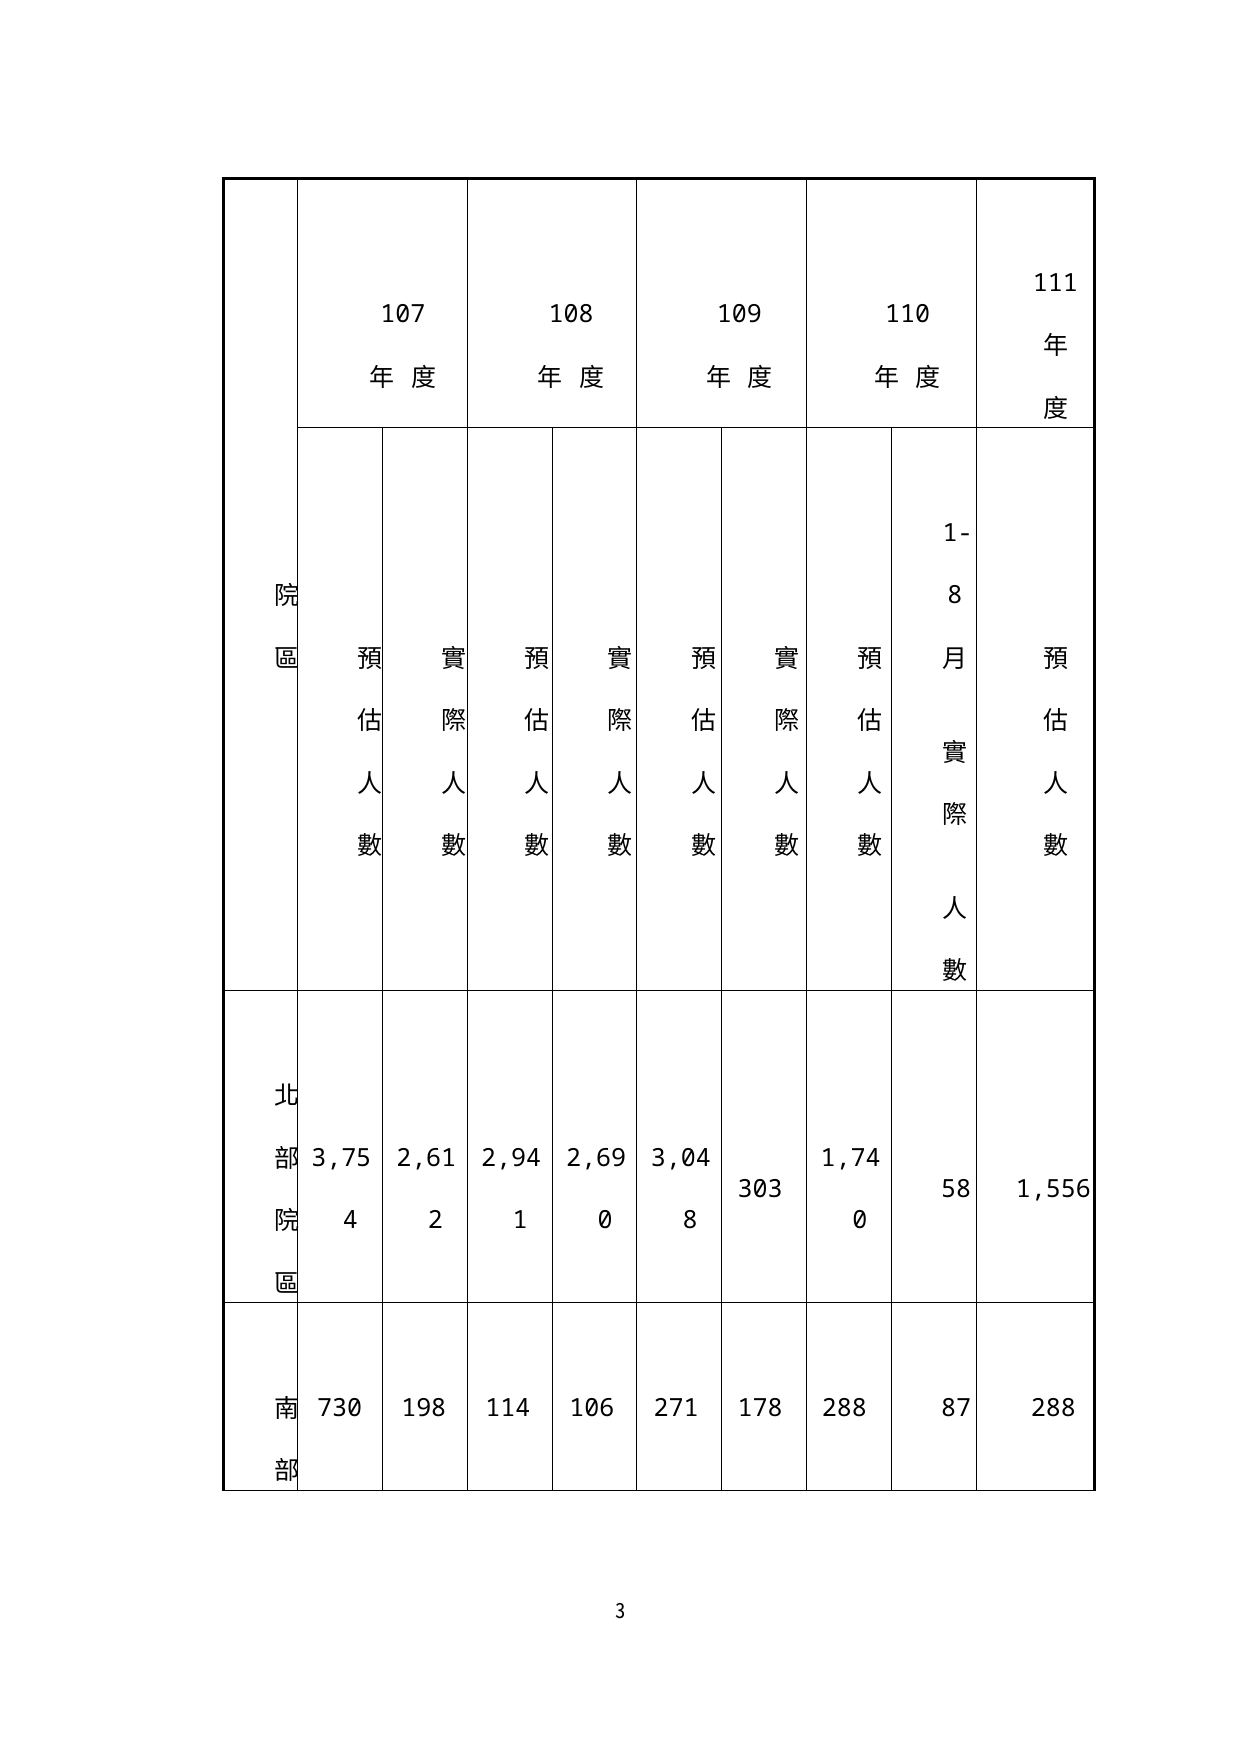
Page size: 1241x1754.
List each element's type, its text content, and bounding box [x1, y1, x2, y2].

table_cell 87 [892, 1303, 976, 1490]
table_cell 114 [468, 1303, 552, 1490]
table_cell 2,941 [468, 991, 552, 1302]
table_header 108年度 [468, 180, 636, 427]
table_header 110年度 [807, 180, 976, 427]
table_cell 3,754 [298, 991, 382, 1302]
table_cell 1-8月 實際 人數 [892, 428, 976, 990]
table_cell 預估 人數 [807, 428, 891, 990]
table_header 院區 [225, 180, 297, 990]
table_header 109年度 [637, 180, 806, 427]
table_cell 58 [892, 991, 976, 1302]
table_cell 288 [977, 1303, 1093, 1490]
table_cell 1,740 [807, 991, 891, 1302]
table_cell 預估 人數 [298, 428, 382, 990]
table_cell 實際 人數 [383, 428, 467, 990]
table_cell 303 [722, 991, 806, 1302]
table_cell 預估 人數 [977, 428, 1093, 990]
table_cell 198 [383, 1303, 467, 1490]
table_header 111年度 [977, 180, 1093, 427]
table_cell 288 [807, 1303, 891, 1490]
table_cell 南部 [225, 1303, 297, 1490]
table_cell 實際 人數 [722, 428, 806, 990]
table_cell 730 [298, 1303, 382, 1490]
table_cell 1,556 [977, 991, 1093, 1302]
table_cell 106 [553, 1303, 636, 1490]
table_cell 271 [637, 1303, 721, 1490]
table_cell 北部院區 [225, 991, 297, 1302]
table_cell 178 [722, 1303, 806, 1490]
table_cell 2,612 [383, 991, 467, 1302]
table_cell 預估 人數 [468, 428, 552, 990]
table_cell 實際 人數 [553, 428, 636, 990]
table_cell 3,048 [637, 991, 721, 1302]
table_header 107年度 [298, 180, 467, 427]
table_cell 2,690 [553, 991, 636, 1302]
table_cell 預估 人數 [637, 428, 721, 990]
